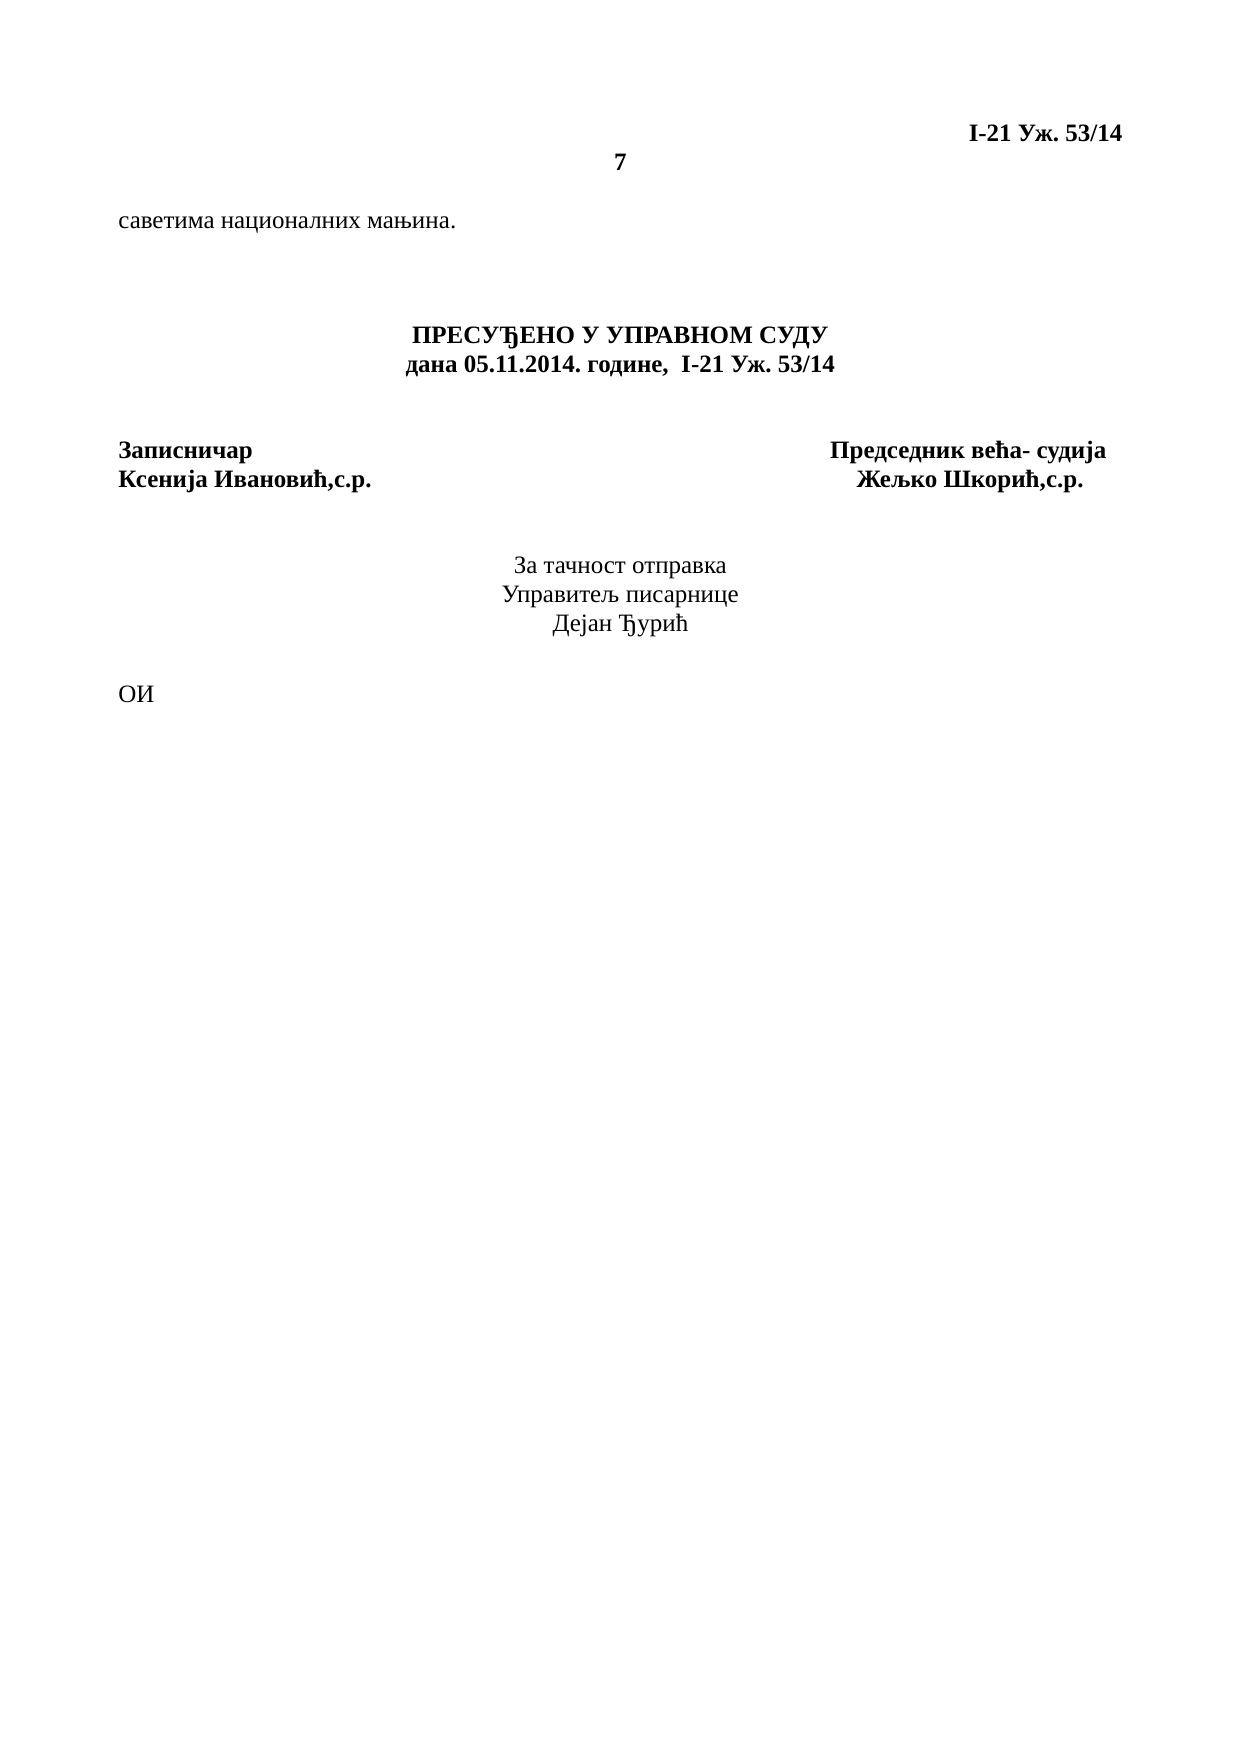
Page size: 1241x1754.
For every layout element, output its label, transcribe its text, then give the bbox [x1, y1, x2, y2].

text За тачност отправка [118, 550, 1122, 579]
text Ксенија Ивановић,с.р. Жељко Шкорић,с.р. [118, 464, 1122, 493]
text Дејан Ђурић [118, 608, 1122, 636]
text ПРЕСУЂЕНО У УПРАВНОМ СУДУ [118, 320, 1122, 349]
text ОИ [118, 679, 1122, 708]
text Записничар Председник већа- судија [118, 435, 1122, 464]
text дана 05.11.2014. године, I-21 Уж. 53/14 [118, 349, 1122, 378]
text саветима националних мањина. [118, 205, 1122, 234]
text Управитељ писарнице [118, 579, 1122, 608]
